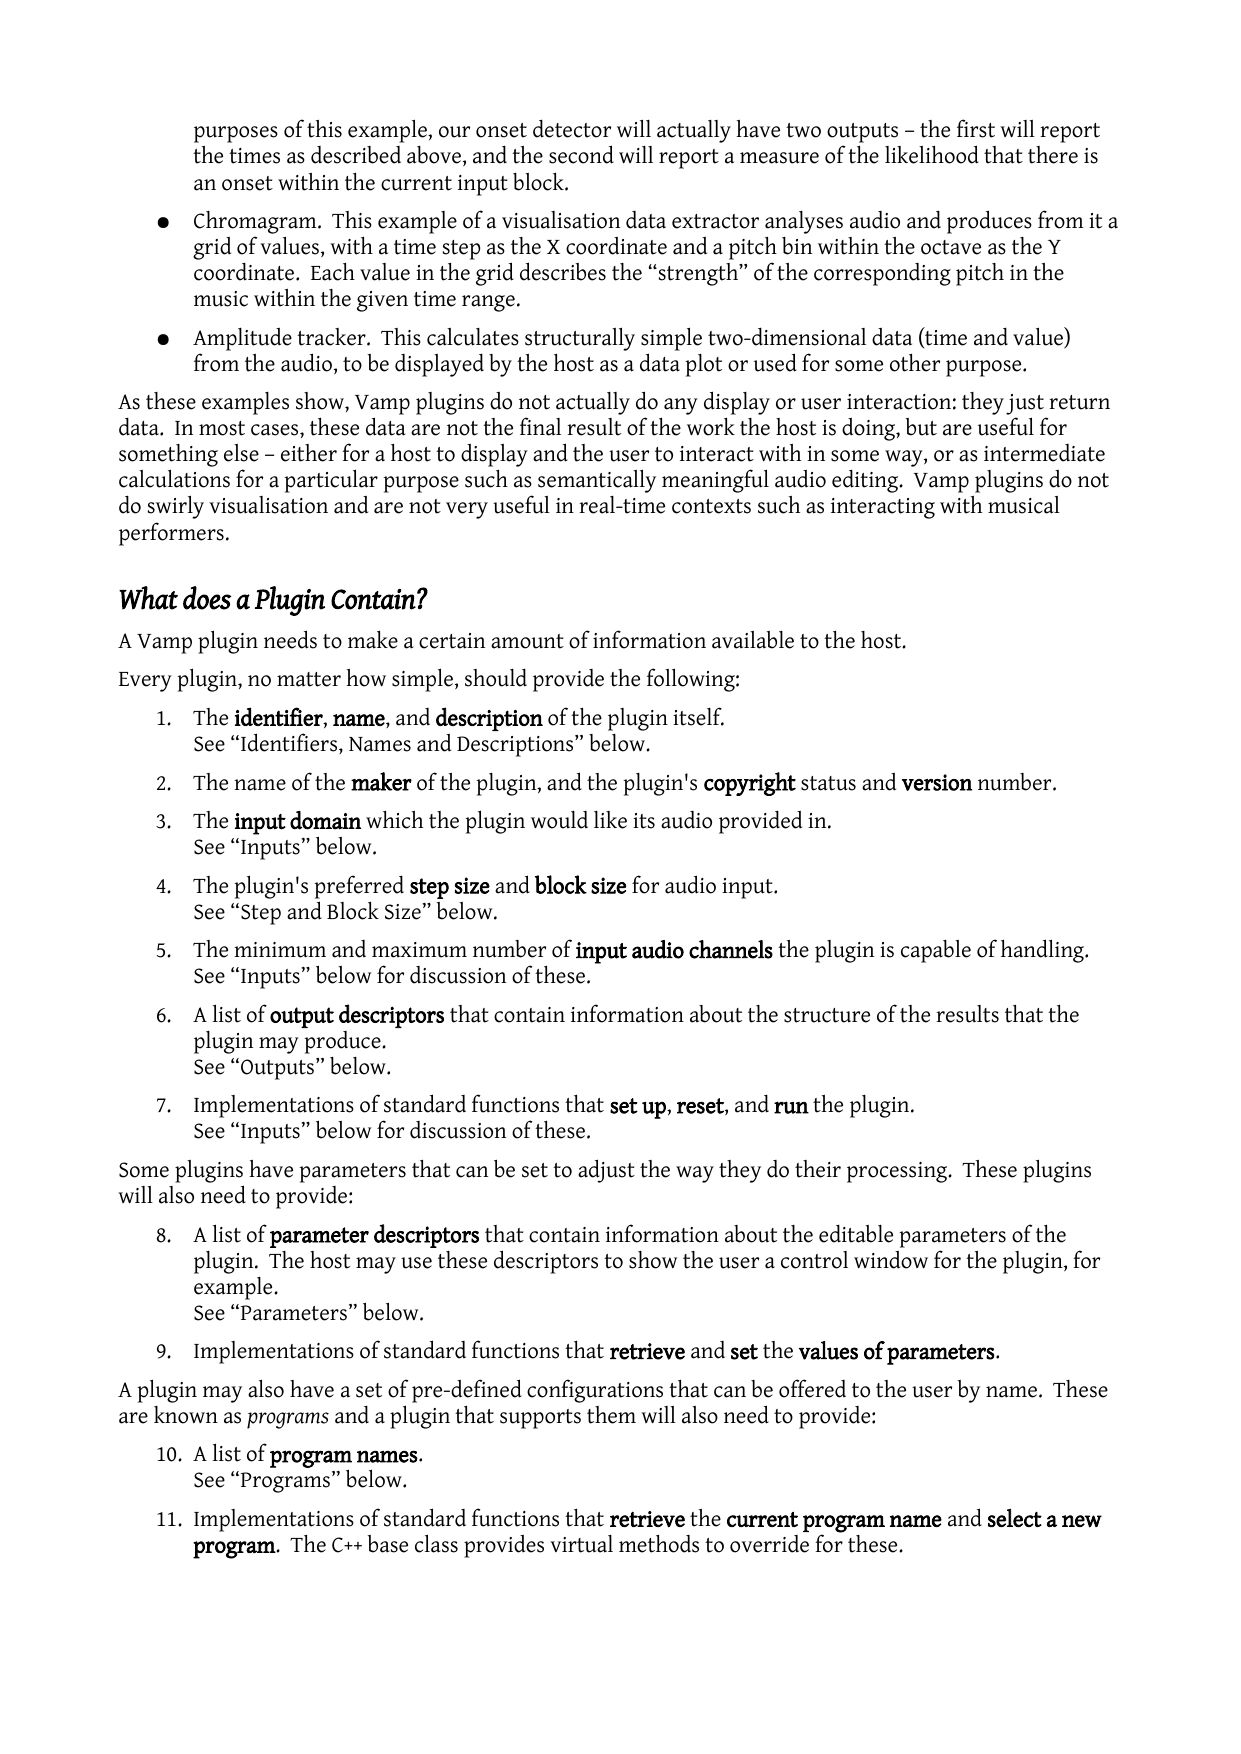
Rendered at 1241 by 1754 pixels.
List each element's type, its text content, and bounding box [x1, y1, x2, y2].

list The name of the maker of the plugin, and the plugin's copyright status and version number. [156, 770, 1122, 796]
list Chromagram. This example of a visualisation data extractor analyses audio and produces from it a grid of values, with a time step as the X coordinate and a pitch bin within the octave as the Y coordinate. Each value in the grid describes the “strength” of the corresponding pitch in the music within the given time range. [156, 209, 1122, 313]
list Implementations of standard functions that retrieve the current program name and select a new program. The C++ base class provides virtual methods to override for these. [156, 1507, 1122, 1559]
text A plugin may also have a set of pre-defined configurations that can be offered to the user by name. These are known as programs and a plugin that supports them will also need to provide: [118, 1377, 1122, 1429]
list The minimum and maximum number of input audio channels the plugin is capable of handling. See “Inputs” below for discussion of these. [156, 938, 1122, 990]
text A Vamp plugin needs to make a certain amount of information available to the host. [118, 628, 1122, 654]
list Implementations of standard functions that retrieve and set the values of parameters. [156, 1339, 1122, 1365]
list purposes of this example, our onset detector will actually have two outputs – the first will report the times as described above, and the second will report a measure of the likelihood that there is an onset within the current input block. [156, 118, 1122, 196]
text Some plugins have parameters that can be set to adjust the way they do their processing. These plugins will also need to provide: [118, 1158, 1122, 1210]
list A list of output descriptors that contain information about the structure of the results that the plugin may produce. See “Outputs” below. [156, 1002, 1122, 1081]
subtitle What does a Plugin Contain? [118, 584, 1122, 616]
list Amplitude tracker. This calculates structurally simple two-dimensional data (time and value) from the audio, to be displayed by the host as a data plot or used for some other purpose. [156, 325, 1122, 377]
list A list of program names. See “Programs” below. [156, 1442, 1122, 1494]
list The plugin's preferred step size and block size for audio input. See “Step and Block Size” below. [156, 873, 1122, 925]
list The input domain which the plugin would like its audio provided in. See “Inputs” below. [156, 809, 1122, 861]
list A list of parameter descriptors that contain information about the editable parameters of the plugin. The host may use these descriptors to show the user a control window for the plugin, for example. See “Parameters” below. [156, 1222, 1122, 1326]
list Implementations of standard functions that set up, reset, and run the plugin. See “Inputs” below for discussion of these. [156, 1093, 1122, 1145]
list The identifier, name, and description of the plugin itself. See “Identifiers, Names and Descriptions” below. [156, 706, 1122, 758]
text Every plugin, no matter how simple, should provide the following: [118, 667, 1122, 693]
text As these examples show, Vamp plugins do not actually do any display or user interaction: they just return data. In most cases, these data are not the final result of the work the host is doing, but are useful for something else – either for a host to display and the user to interact with in some way, or as intermediate calculations for a particular purpose such as semantically meaningful audio editing. Vamp plugins do not do swirly visualisation and are not very useful in real-time contexts such as interacting with musical performers. [118, 390, 1122, 546]
